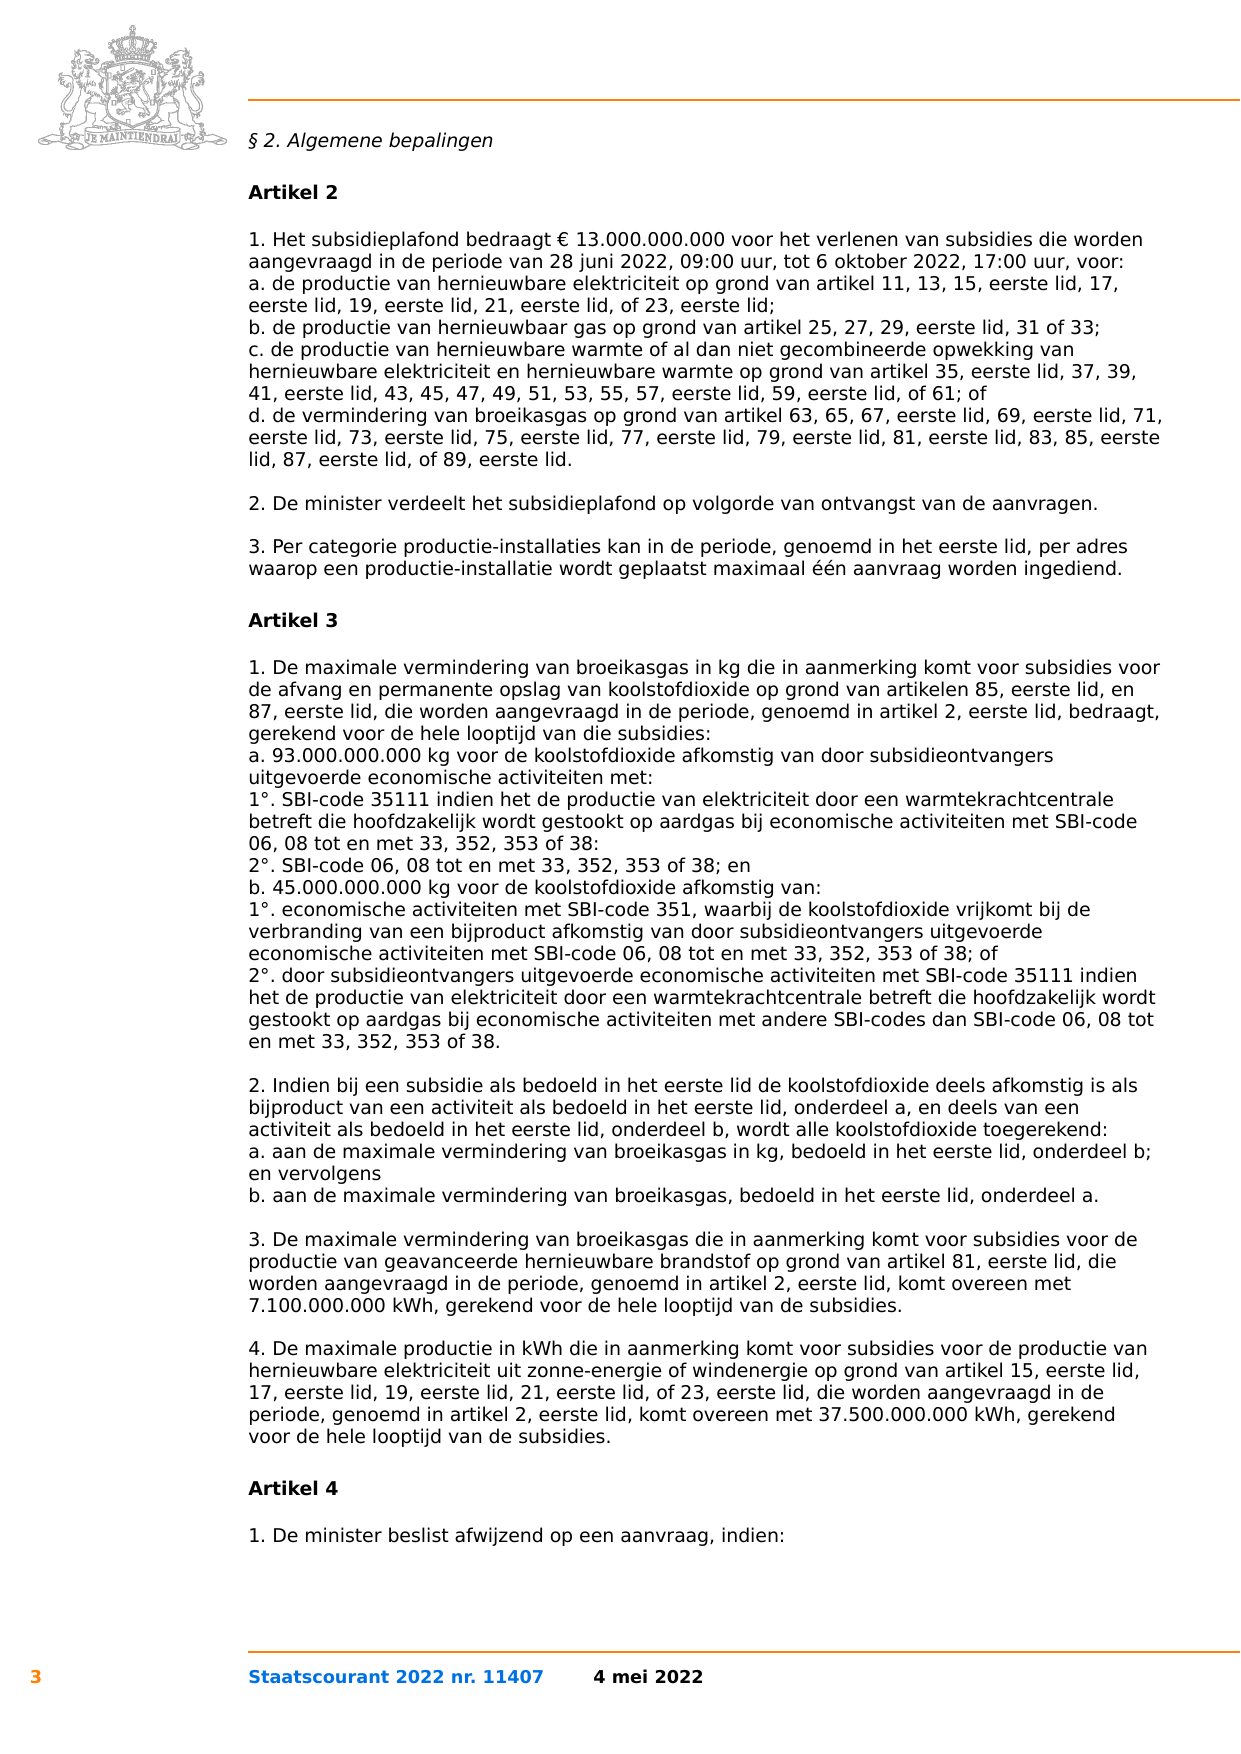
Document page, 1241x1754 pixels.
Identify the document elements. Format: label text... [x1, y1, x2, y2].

text 1. De maximale vermindering van broeikasgas in kg die in aanmerking komt voor subsidies voor de afvang en permanente opslag van koolstofdioxide op grond van artikelen 85, eerste lid, en 87, eerste lid, die worden aangevraagd in de periode, genoemd in artikel 2, eerste lid, bedraagt, gerekend voor de hele looptijd van die subsidies: [248, 657, 1163, 745]
text 2°. SBI-code 06, 08 tot en met 33, 352, 353 of 38; en [248, 855, 1163, 877]
text 1. De minister beslist afwijzend op een aanvraag, indien: [248, 1525, 1163, 1547]
text c. de productie van hernieuwbare warmte of al dan niet gecombineerde opwekking van hernieuwbare elektriciteit en hernieuwbare warmte op grond van artikel 35, eerste lid, 37, 39, 41, eerste lid, 43, 45, 47, 49, 51, 53, 55, 57, eerste lid, 59, eerste lid, of 61; of [248, 339, 1163, 405]
text a. de productie van hernieuwbare elektriciteit op grond van artikel 11, 13, 15, eerste lid, 17, eerste lid, 19, eerste lid, 21, eerste lid, of 23, eerste lid; [248, 273, 1163, 317]
subtitle Artikel 4 [248, 1478, 1163, 1500]
text 2°. door subsidieontvangers uitgevoerde economische activiteiten met SBI-code 35111 indien het de productie van elektriciteit door een warmtekrachtcentrale betreft die hoofdzakelijk wordt gestookt op aardgas bij economische activiteiten met andere SBI-codes dan SBI-code 06, 08 tot en met 33, 352, 353 of 38. [248, 965, 1163, 1053]
text 1°. economische activiteiten met SBI-code 351, waarbij de koolstofdioxide vrijkomt bij de verbranding van een bijproduct afkomstig van door subsidieontvangers uitgevoerde economische activiteiten met SBI-code 06, 08 tot en met 33, 352, 353 of 38; of [248, 899, 1163, 965]
text 2. De minister verdeelt het subsidieplafond op volgorde van ontvangst van de aanvragen. [248, 492, 1163, 514]
text d. de vermindering van broeikasgas op grond van artikel 63, 65, 67, eerste lid, 69, eerste lid, 71, eerste lid, 73, eerste lid, 75, eerste lid, 77, eerste lid, 79, eerste lid, 81, eerste lid, 83, 85, eerste lid, 87, eerste lid, of 89, eerste lid. [248, 405, 1163, 471]
subtitle § 2. Algemene bepalingen [248, 130, 1163, 152]
text b. aan de maximale vermindering van broeikasgas, bedoeld in het eerste lid, onderdeel a. [248, 1185, 1163, 1207]
text 1. Het subsidieplafond bedraagt € 13.000.000.000 voor het verlenen van subsidies die worden aangevraagd in de periode van 28 juni 2022, 09:00 uur, tot 6 oktober 2022, 17:00 uur, voor: [248, 229, 1163, 273]
text a. aan de maximale vermindering van broeikasgas in kg, bedoeld in het eerste lid, onderdeel b; en vervolgens [248, 1141, 1163, 1185]
picture [38, 25, 227, 150]
text 3. De maximale vermindering van broeikasgas die in aanmerking komt voor subsidies voor de productie van geavanceerde hernieuwbare brandstof op grond van artikel 81, eerste lid, die worden aangevraagd in de periode, genoemd in artikel 2, eerste lid, komt overeen met 7.100.000.000 kWh, gerekend voor de hele looptijd van de subsidies. [248, 1228, 1163, 1316]
text 1°. SBI-code 35111 indien het de productie van elektriciteit door een warmtekrachtcentrale betreft die hoofdzakelijk wordt gestookt op aardgas bij economische activiteiten met SBI-code 06, 08 tot en met 33, 352, 353 of 38: [248, 789, 1163, 855]
text b. de productie van hernieuwbaar gas op grond van artikel 25, 27, 29, eerste lid, 31 of 33; [248, 317, 1163, 339]
text 3. Per categorie productie-installaties kan in de periode, genoemd in het eerste lid, per adres waarop een productie-installatie wordt geplaatst maximaal één aanvraag worden ingediend. [248, 536, 1163, 580]
text b. 45.000.000.000 kg voor de koolstofdioxide afkomstig van: [248, 877, 1163, 899]
subtitle Artikel 2 [248, 182, 1163, 204]
text 4. De maximale productie in kWh die in aanmerking komt voor subsidies voor de productie van hernieuwbare elektriciteit uit zonne-energie of windenergie op grond van artikel 15, eerste lid, 17, eerste lid, 19, eerste lid, 21, eerste lid, of 23, eerste lid, die worden aangevraagd in de periode, genoemd in artikel 2, eerste lid, komt overeen met 37.500.000.000 kWh, gerekend voor de hele looptijd van de subsidies. [248, 1338, 1163, 1448]
text 2. Indien bij een subsidie als bedoeld in het eerste lid de koolstofdioxide deels afkomstig is als bijproduct van een activiteit als bedoeld in het eerste lid, onderdeel a, en deels van een activiteit als bedoeld in het eerste lid, onderdeel b, wordt alle koolstofdioxide toegerekend: [248, 1075, 1163, 1141]
text a. 93.000.000.000 kg voor de koolstofdioxide afkomstig van door subsidieontvangers uitgevoerde economische activiteiten met: [248, 745, 1163, 789]
subtitle Artikel 3 [248, 610, 1163, 632]
